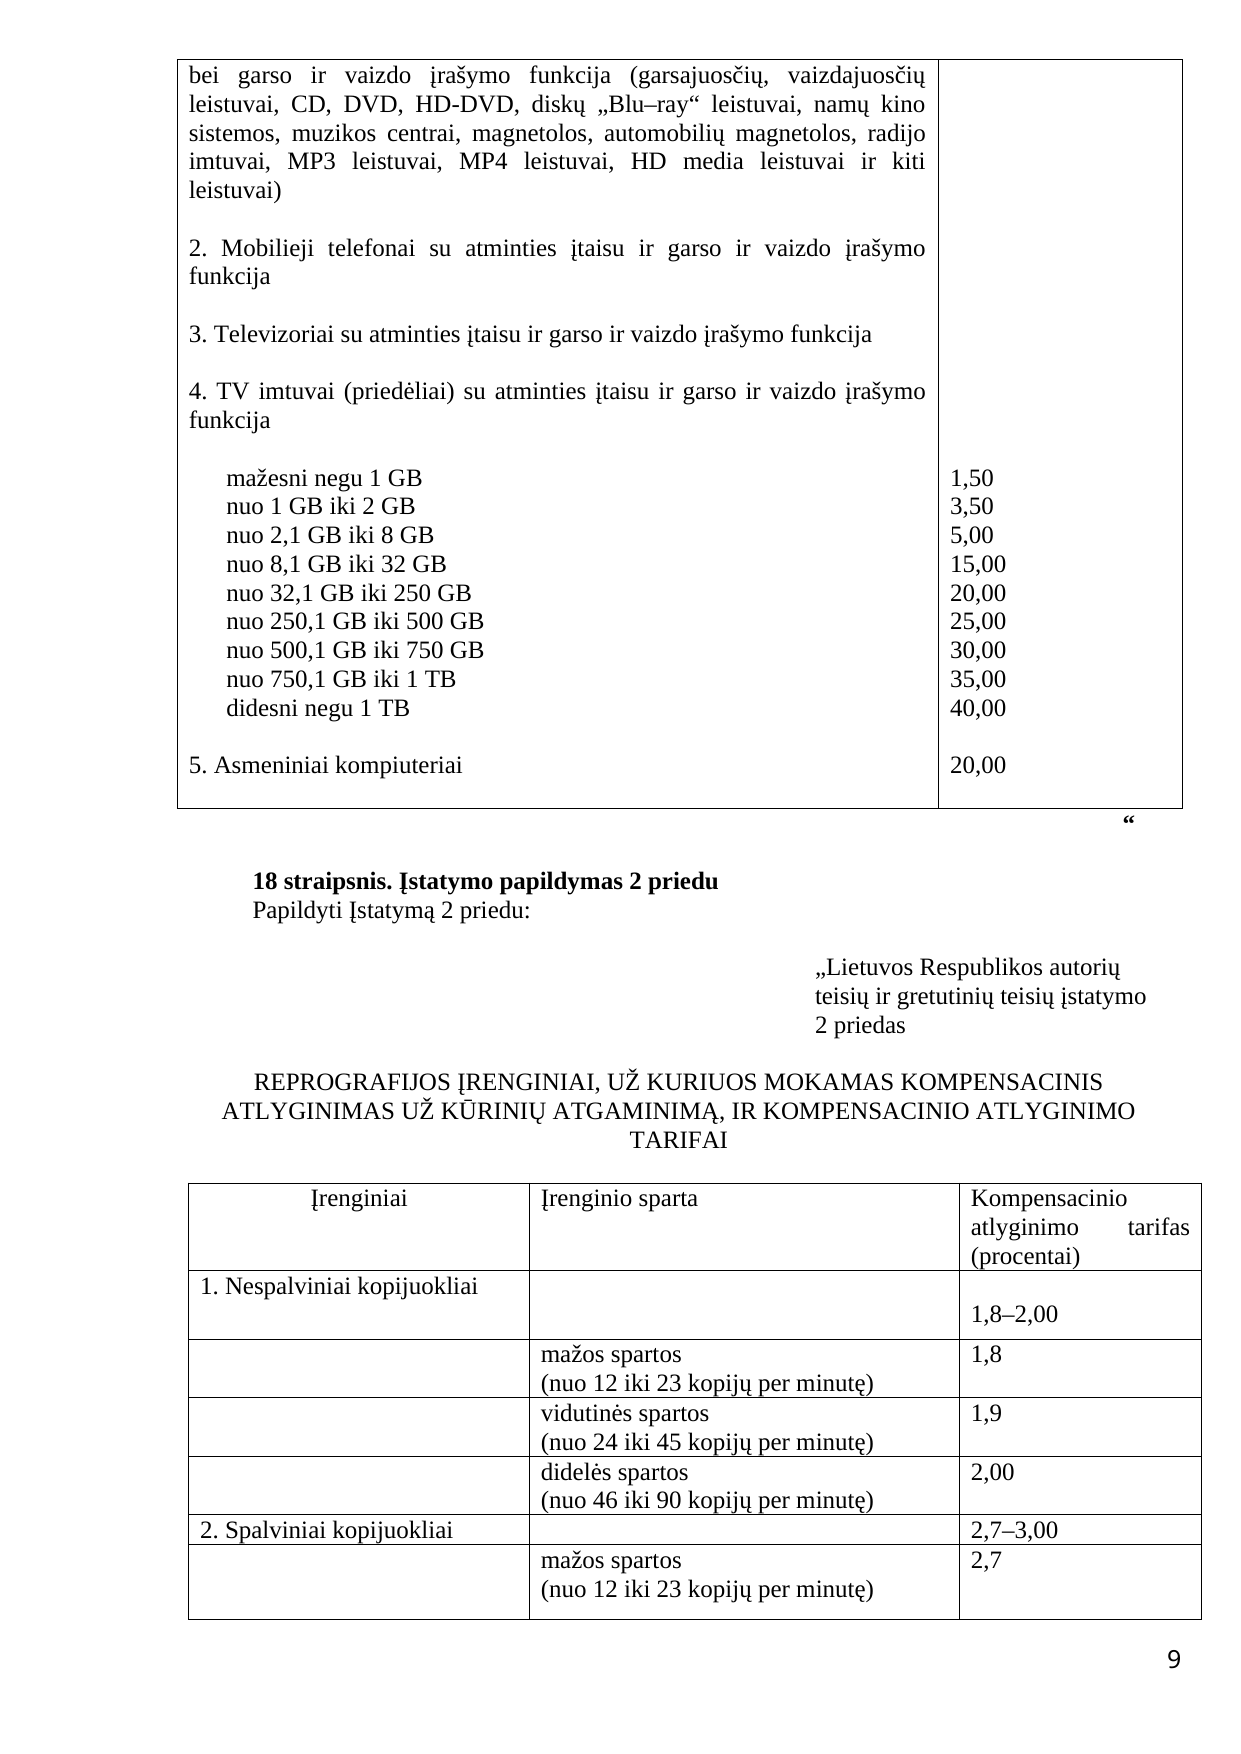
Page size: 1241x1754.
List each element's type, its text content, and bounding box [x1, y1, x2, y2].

table_cell 1,50 3,50 5,00 15,00 20,00 25,00 30,00 35,00 40,00 20,00 [939, 60, 1182, 808]
table_cell [189, 1340, 529, 1397]
table_cell [189, 1545, 529, 1619]
table_cell 2,7–3,00 [960, 1515, 1201, 1544]
table_cell didelės spartos (nuo 46 iki 90 kopijų per minutę) [530, 1457, 959, 1514]
table_cell [189, 1457, 529, 1514]
table_cell 1. Nespalviniai kopijuokliai [189, 1271, 529, 1338]
table_cell 2,7 [960, 1545, 1201, 1619]
table_cell mažos spartos (nuo 12 iki 23 kopijų per minutę) [530, 1340, 959, 1397]
text Papildyti Įstatymą 2 priedu: [177, 895, 1180, 924]
text 2 priedas [680, 1010, 1180, 1039]
table_cell 2. Spalviniai kopijuokliai [189, 1515, 529, 1544]
text REPROGRAFIJOS ĮRENGINIAI, UŽ KURIUOS MOKAMAS KOMPENSACINIS ATLYGINIMAS UŽ KŪRINIŲ ATGAMINIMĄ, IR KOMPENSACINIO ATLYGINIMO TARIFAI [177, 1067, 1180, 1154]
text „Lietuvos Respublikos autorių teisių ir gretutinių teisių įstatymo [815, 952, 1180, 1010]
table_header Kompensacinio atlyginimo tarifas (procentai) [960, 1184, 1201, 1270]
table_header Įrenginio sparta [530, 1184, 959, 1270]
table_cell vidutinės spartos (nuo 24 iki 45 kopijų per minutę) [530, 1398, 959, 1456]
text 18 straipsnis. Įstatymo papildymas 2 priedu [177, 866, 1180, 895]
table_cell bei garso ir vaizdo įrašymo funkcija (garsajuosčių, vaizdajuosčių leistuvai, CD, DVD, HD-DVD, diskų „Blu–ray“ leistuvai, namų kino sistemos, muzikos centrai, magnetolos, automobilių magnetolos, radijo imtuvai, MP3 leistuvai, MP4 leistuvai, HD media leistuvai ir kiti leistuvai) 2. Mobilieji telefonai su atminties įtaisu ir garso ir vaizdo įrašymo funkcija 3. Televizoriai su atminties įtaisu ir garso ir vaizdo įrašymo funkcija 4. TV imtuvai (priedėliai) su atminties įtaisu ir garso ir vaizdo įrašymo funkcija mažesni negu 1 GB nuo 1 GB iki 2 GB nuo 2,1 GB iki 8 GB nuo 8,1 GB iki 32 GB nuo 32,1 GB iki 250 GB nuo 250,1 GB iki 500 GB nuo 500,1 GB iki 750 GB nuo 750,1 GB iki 1 TB didesni negu 1 TB 5. Asmeniniai kompiuteriai [178, 60, 938, 808]
table_cell [530, 1515, 959, 1544]
text “ [987, 809, 1181, 837]
table_cell mažos spartos (nuo 12 iki 23 kopijų per minutę) [530, 1545, 959, 1619]
table_cell [189, 1398, 529, 1456]
table_header Įrenginiai [189, 1184, 529, 1270]
table_cell 1,8–2,00 [960, 1271, 1201, 1338]
table_cell [530, 1271, 959, 1338]
table_cell 1,8 [960, 1340, 1201, 1397]
table_cell 1,9 [960, 1398, 1201, 1456]
table_cell 2,00 [960, 1457, 1201, 1514]
